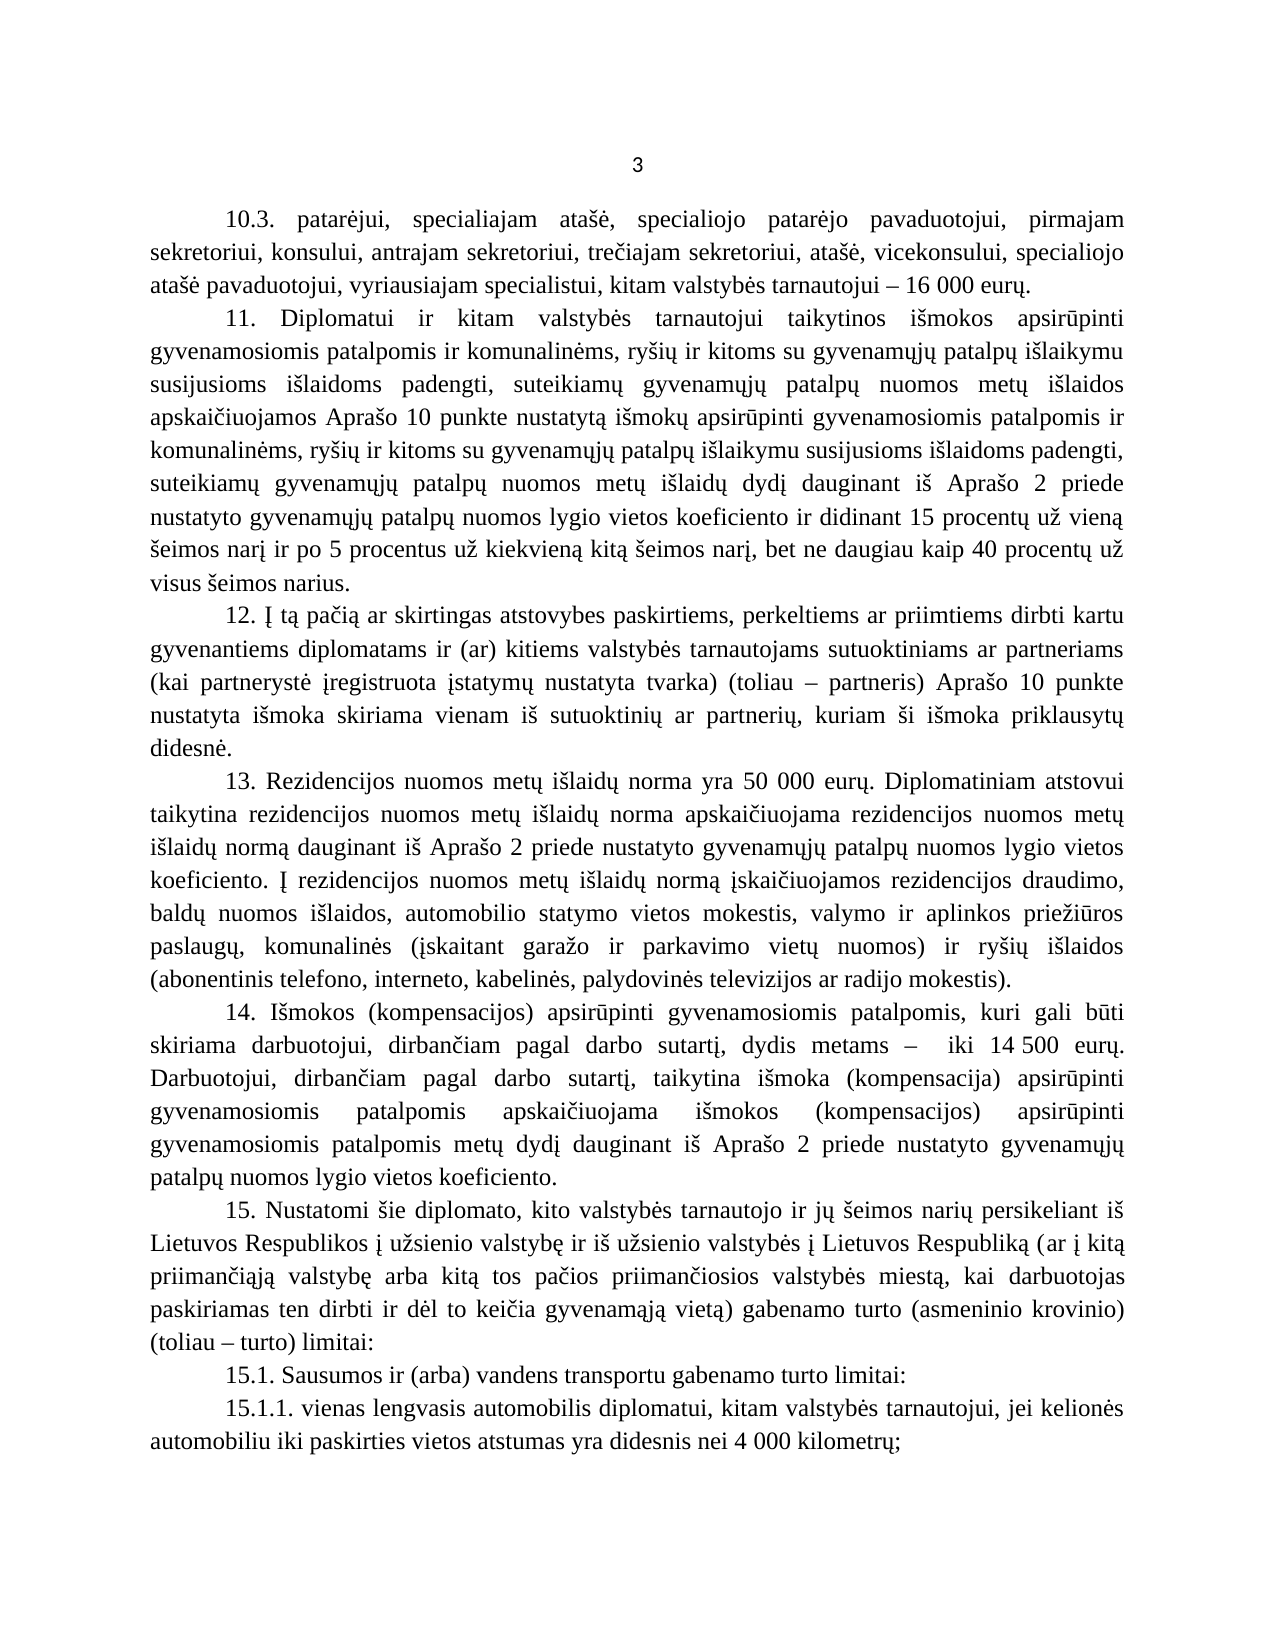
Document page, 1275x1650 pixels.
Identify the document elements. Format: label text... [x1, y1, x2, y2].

text 15.1.1. vienas lengvasis automobilis diplomatui, kitam valstybės tarnautojui, jei kelionės automobiliu iki paskirties vietos atstumas yra didesnis nei 4 000 kilometrų; [150, 1393, 1125, 1455]
text 11. Diplomatui ir kitam valstybės tarnautojui taikytinos išmokos apsirūpinti gyvenamosiomis patalpomis ir komunalinėms, ryšių ir kitoms su gyvenamųjų patalpų išlaikymu susijusioms išlaidoms padengti, suteikiamų gyvenamųjų patalpų nuomos metų išlaidos apskaičiuojamos Aprašo 10 punkte nustatytą išmokų apsirūpinti gyvenamosiomis patalpomis ir komunalinėms, ryšių ir kitoms su gyvenamųjų patalpų išlaikymu susijusioms išlaidoms padengti, suteikiamų gyvenamųjų patalpų nuomos metų išlaidų dydį dauginant iš Aprašo 2 priede nustatyto gyvenamųjų patalpų nuomos lygio vietos koeficiento ir didinant 15 procentų už vieną šeimos narį ir po 5 procentus už kiekvieną kitą šeimos narį, bet ne daugiau kaip 40 procentų už visus šeimos narius. [150, 303, 1125, 596]
text 13. Rezidencijos nuomos metų išlaidų norma yra 50 000 eurų. Diplomatiniam atstovui taikytina rezidencijos nuomos metų išlaidų norma apskaičiuojama rezidencijos nuomos metų išlaidų normą dauginant iš Aprašo 2 priede nustatyto gyvenamųjų patalpų nuomos lygio vietos koeficiento. Į rezidencijos nuomos metų išlaidų normą įskaičiuojamos rezidencijos draudimo, baldų nuomos išlaidos, automobilio statymo vietos mokestis, valymo ir aplinkos priežiūros paslaugų, komunalinės (įskaitant garažo ir parkavimo vietų nuomos) ir ryšių išlaidos (abonentinis telefono, interneto, kabelinės, palydovinės televizijos ar radijo mokestis). [150, 766, 1125, 993]
text 10.3. patarėjui, specialiajam atašė, specialiojo patarėjo pavaduotojui, pirmajam sekretoriui, konsului, antrajam sekretoriui, trečiajam sekretoriui, atašė, vicekonsului, specialiojo atašė pavaduotojui, vyriausiajam specialistui, kitam valstybės tarnautojui ‒ 16 000 eurų. [150, 204, 1125, 299]
text 15. Nustatomi šie diplomato, kito valstybės tarnautojo ir jų šeimos narių persikeliant iš Lietuvos Respublikos į užsienio valstybę ir iš užsienio valstybės į Lietuvos Respubliką (ar į kitą priimančiąją valstybę arba kitą tos pačios priimančiosios valstybės miestą, kai darbuotojas paskiriamas ten dirbti ir dėl to keičia gyvenamąją vietą) gabenamo turto (asmeninio krovinio) (toliau – turto) limitai: [150, 1195, 1125, 1356]
text 12. Į tą pačią ar skirtingas atstovybes paskirtiems, perkeltiems ar priimtiems dirbti kartu gyvenantiems diplomatams ir (ar) kitiems valstybės tarnautojams sutuoktiniams ar partneriams (kai partnerystė įregistruota įstatymų nustatyta tvarka) (toliau – partneris) Aprašo 10 punkte nustatyta išmoka skiriama vienam iš sutuoktinių ar partnerių, kuriam ši išmoka priklausytų didesnė. [150, 601, 1125, 761]
text 15.1. Sausumos ir (arba) vandens transportu gabenamo turto limitai: [150, 1360, 1125, 1389]
text 14. Išmokos (kompensacijos) apsirūpinti gyvenamosiomis patalpomis, kuri gali būti skiriama darbuotojui, dirbančiam pagal darbo sutartį, dydis metams ‒ iki 14 500 eurų. Darbuotojui, dirbančiam pagal darbo sutartį, taikytina išmoka (kompensacija) apsirūpinti gyvenamosiomis patalpomis apskaičiuojama išmokos (kompensacijos) apsirūpinti gyvenamosiomis patalpomis metų dydį dauginant iš Aprašo 2 priede nustatyto gyvenamųjų patalpų nuomos lygio vietos koeficiento. [150, 997, 1125, 1191]
